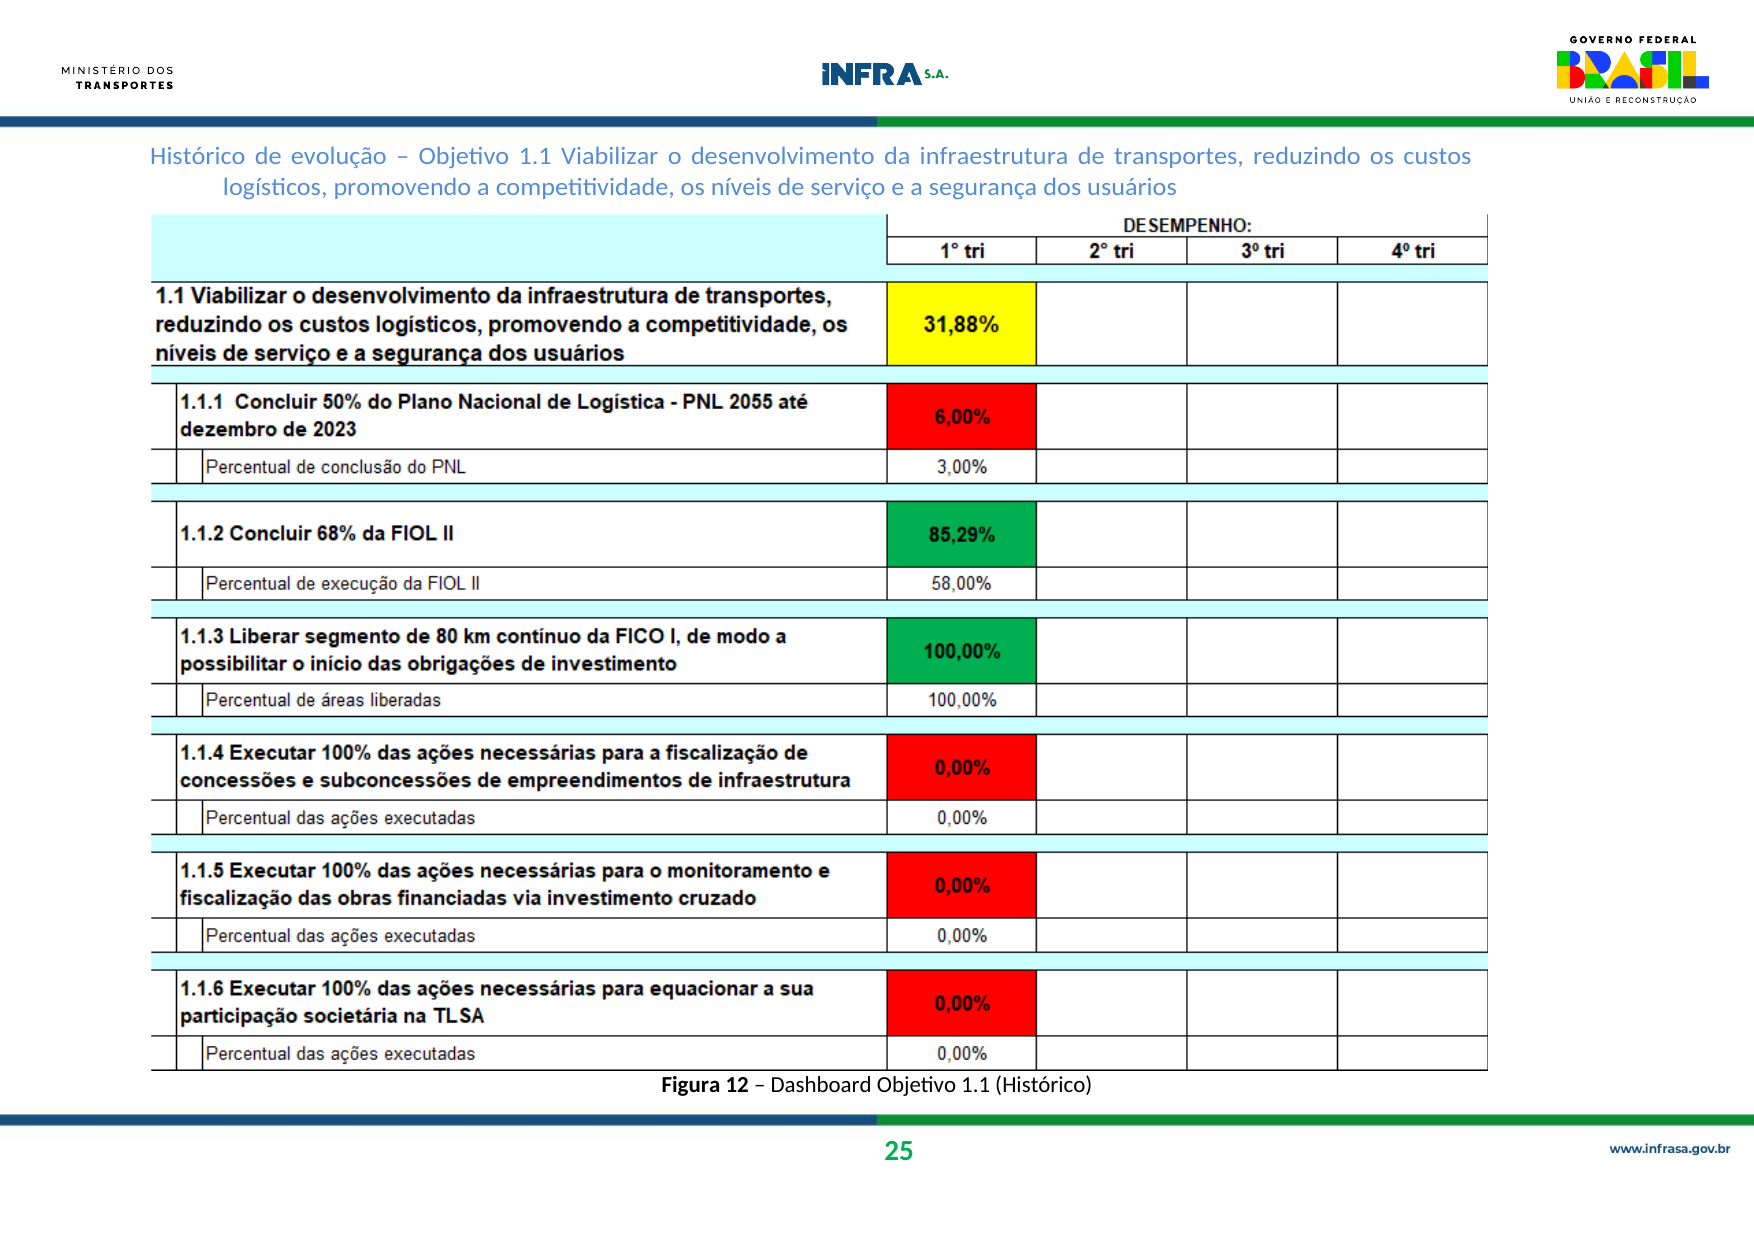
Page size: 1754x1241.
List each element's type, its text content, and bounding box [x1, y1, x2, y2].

subtitle Histórico de evolução – Objetivo 1.1 Viabilizar o desenvolvimento da infraestrutura de transportes, reduzindo os custos logísticos, promovendo a competitividade, os níveis de serviço e a segurança dos usuários [150, 143, 1473, 201]
text Figura 12 – Dashboard Objetivo 1.1 (Histórico) [150, 1070, 1604, 1098]
